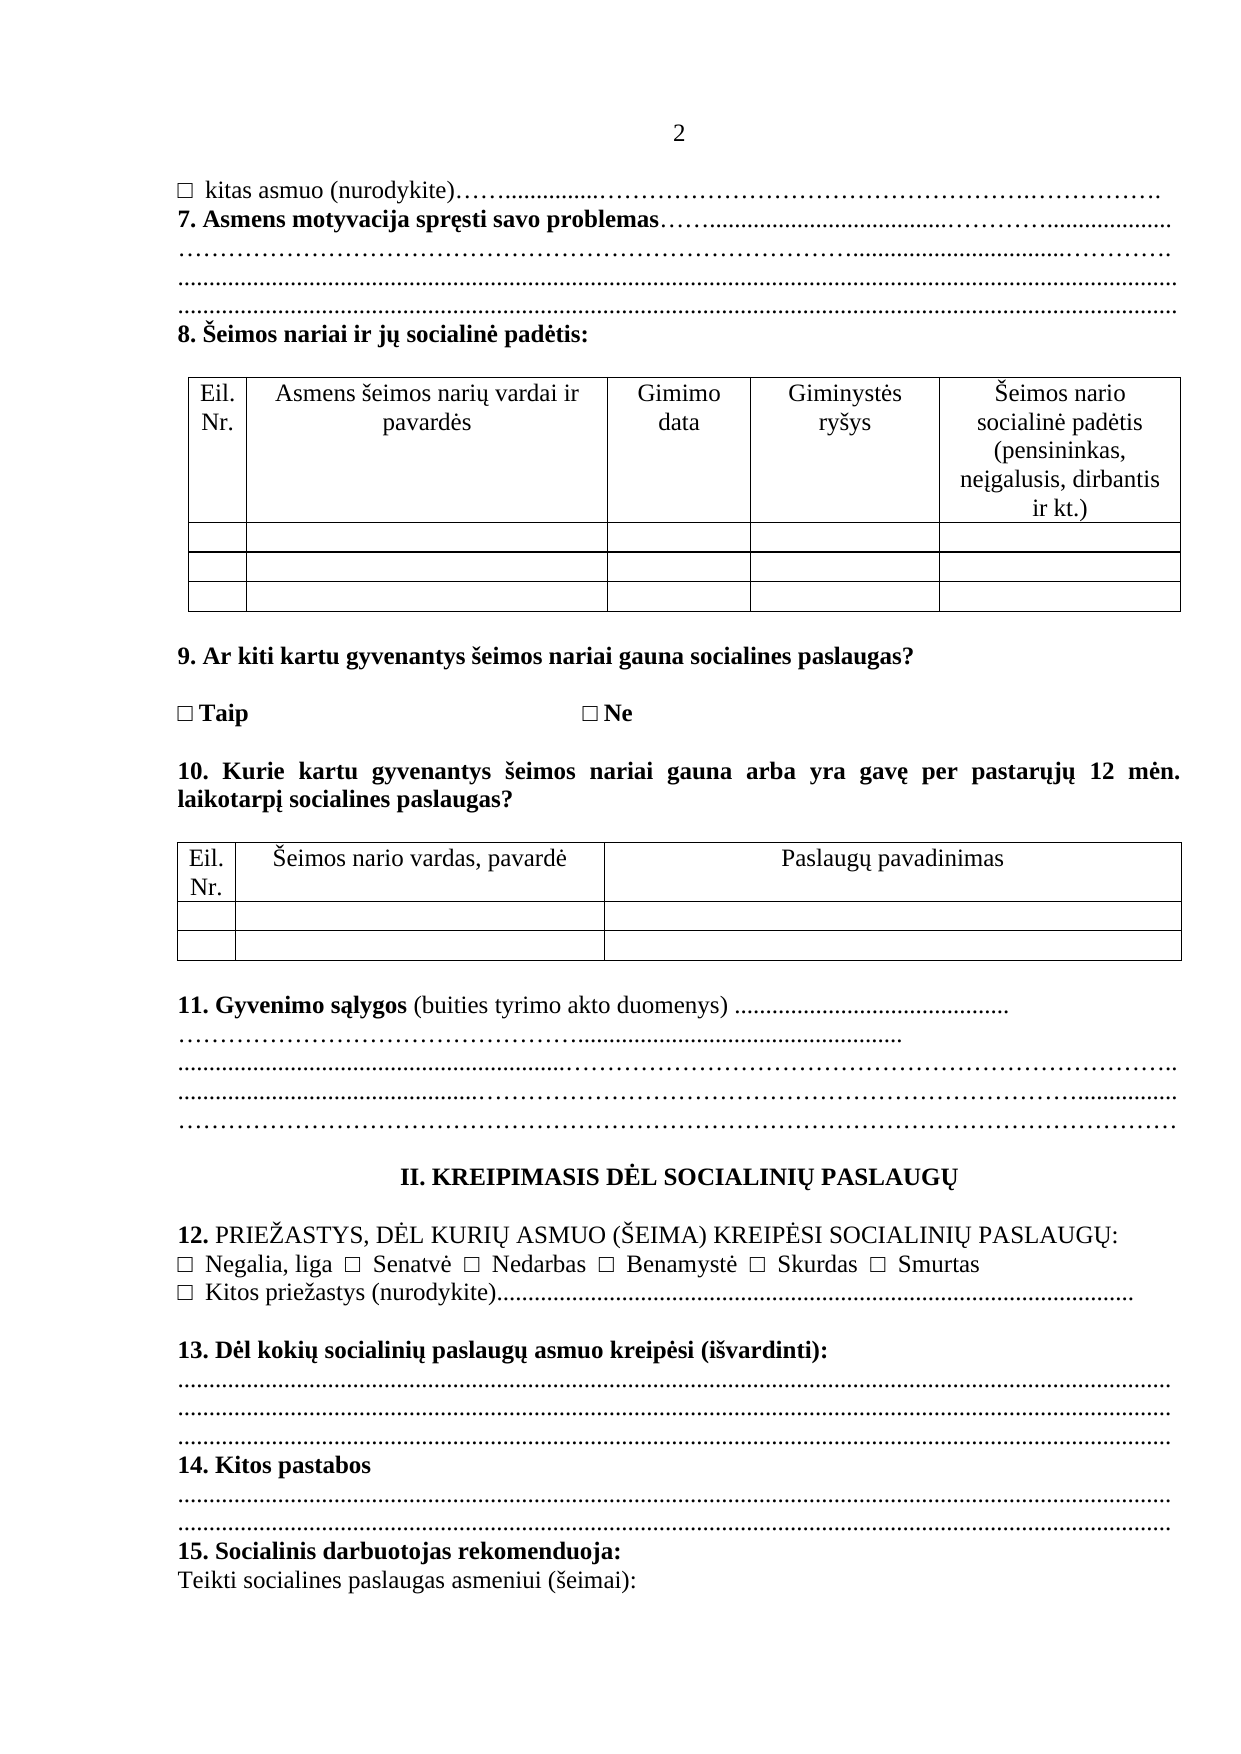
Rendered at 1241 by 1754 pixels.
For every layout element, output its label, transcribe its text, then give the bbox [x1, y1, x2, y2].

text ................................................................................................................................................................................................................................................................................................................................ [177, 262, 1181, 319]
table_cell [605, 902, 1181, 930]
text 8. Šeimos nariai ir jų socialinė padėtis: [177, 319, 1181, 348]
subtitle II. KREIPIMASIS DĖL SOCIALINIŲ PASLAUGŲ [177, 1162, 1181, 1191]
table_header Asmens šeimos narių vardai ir pavardės [247, 378, 607, 522]
table_header Šeimos nario socialinė padėtis (pensininkas, neįgalusis, dirbantis ir kt.) [940, 378, 1180, 522]
text □ Negalia, liga □ Senatvė □ Nedarbas □ Benamystė □ Skurdas □ Smurtas [177, 1249, 1181, 1277]
table_cell [940, 523, 1180, 551]
subtitle 9. Ar kiti kartu gyvenantys šeimos nariai gauna socialines paslaugas? [177, 641, 1181, 669]
table_cell [751, 582, 939, 611]
text 15. Socialinis darbuotojas rekomenduoja: [177, 1536, 1181, 1565]
table_cell [608, 523, 750, 551]
table_cell [247, 553, 607, 581]
table_header Eil. Nr. [178, 843, 235, 901]
text □ kitas asmuo (nurodykite)……...............…………………………………………….……………. [177, 176, 1181, 204]
table_header Šeimos nario vardas, pavardė [236, 843, 604, 901]
subtitle 10. Kurie kartu gyvenantys šeimos nariai gauna arba yra gavę per pastarųjų 12 mėn. laikotarpį socialines paslaugas? [177, 756, 1181, 813]
table_cell [178, 902, 235, 930]
table_cell [189, 582, 246, 611]
table_header Paslaugų pavadinimas [605, 843, 1181, 901]
table_cell [751, 553, 939, 581]
table_cell [605, 931, 1181, 960]
table_cell [189, 523, 246, 551]
text ..............................................................……………………………………………………………….. [177, 1047, 1181, 1076]
table_cell [608, 553, 750, 581]
table_header Eil. Nr. [189, 378, 246, 522]
table_cell [247, 582, 607, 611]
text 13. Dėl kokių socialinių paslaugų asmuo kreipėsi (išvardinti): [177, 1335, 1181, 1364]
table_cell [751, 523, 939, 551]
table_cell [940, 582, 1180, 611]
text 7. Asmens motyvacija spręsti savo problemas……......................................………….................... [177, 204, 1181, 233]
text 12. Priežastys, dėl kurių asmuo (šeima) kreipėsi socialinių paslaugų: [177, 1220, 1181, 1249]
table_cell [608, 582, 750, 611]
table_cell [236, 902, 604, 930]
table_cell [236, 931, 604, 960]
text ………………………………………………………………………………………………………… [177, 1105, 1181, 1134]
text 14. Kitos pastabos [177, 1450, 1181, 1479]
text ............................................................................................................................................................... [177, 1507, 1181, 1536]
table_cell [178, 931, 235, 960]
table_cell [247, 523, 607, 551]
text □ Kitos priežastys (nurodykite)...................................................................................................... [177, 1277, 1181, 1306]
text ............................................................................................................................................................... [177, 1364, 1181, 1392]
text ................................................………………………………………………………………................ [177, 1076, 1181, 1105]
table_cell [189, 553, 246, 581]
text ............................................................................................................................................................... [177, 1479, 1181, 1507]
text Teikti socialines paslaugas asmeniui (šeimai): [177, 1565, 1181, 1594]
text ............................................................................................................................................................... [177, 1421, 1181, 1450]
text ............................................................................................................................................................... [177, 1392, 1181, 1421]
text 11. Gyvenimo sąlygos (buities tyrimo akto duomenys) ............................................………………………………………….................................................... [177, 990, 1181, 1047]
subtitle □ Taip □ Ne [177, 698, 1181, 727]
table_header Giminystės ryšys [751, 378, 939, 522]
text ………………………………………………………………………..................................…………. [177, 233, 1181, 262]
table_header Gimimo data [608, 378, 750, 522]
table_cell [940, 553, 1180, 581]
